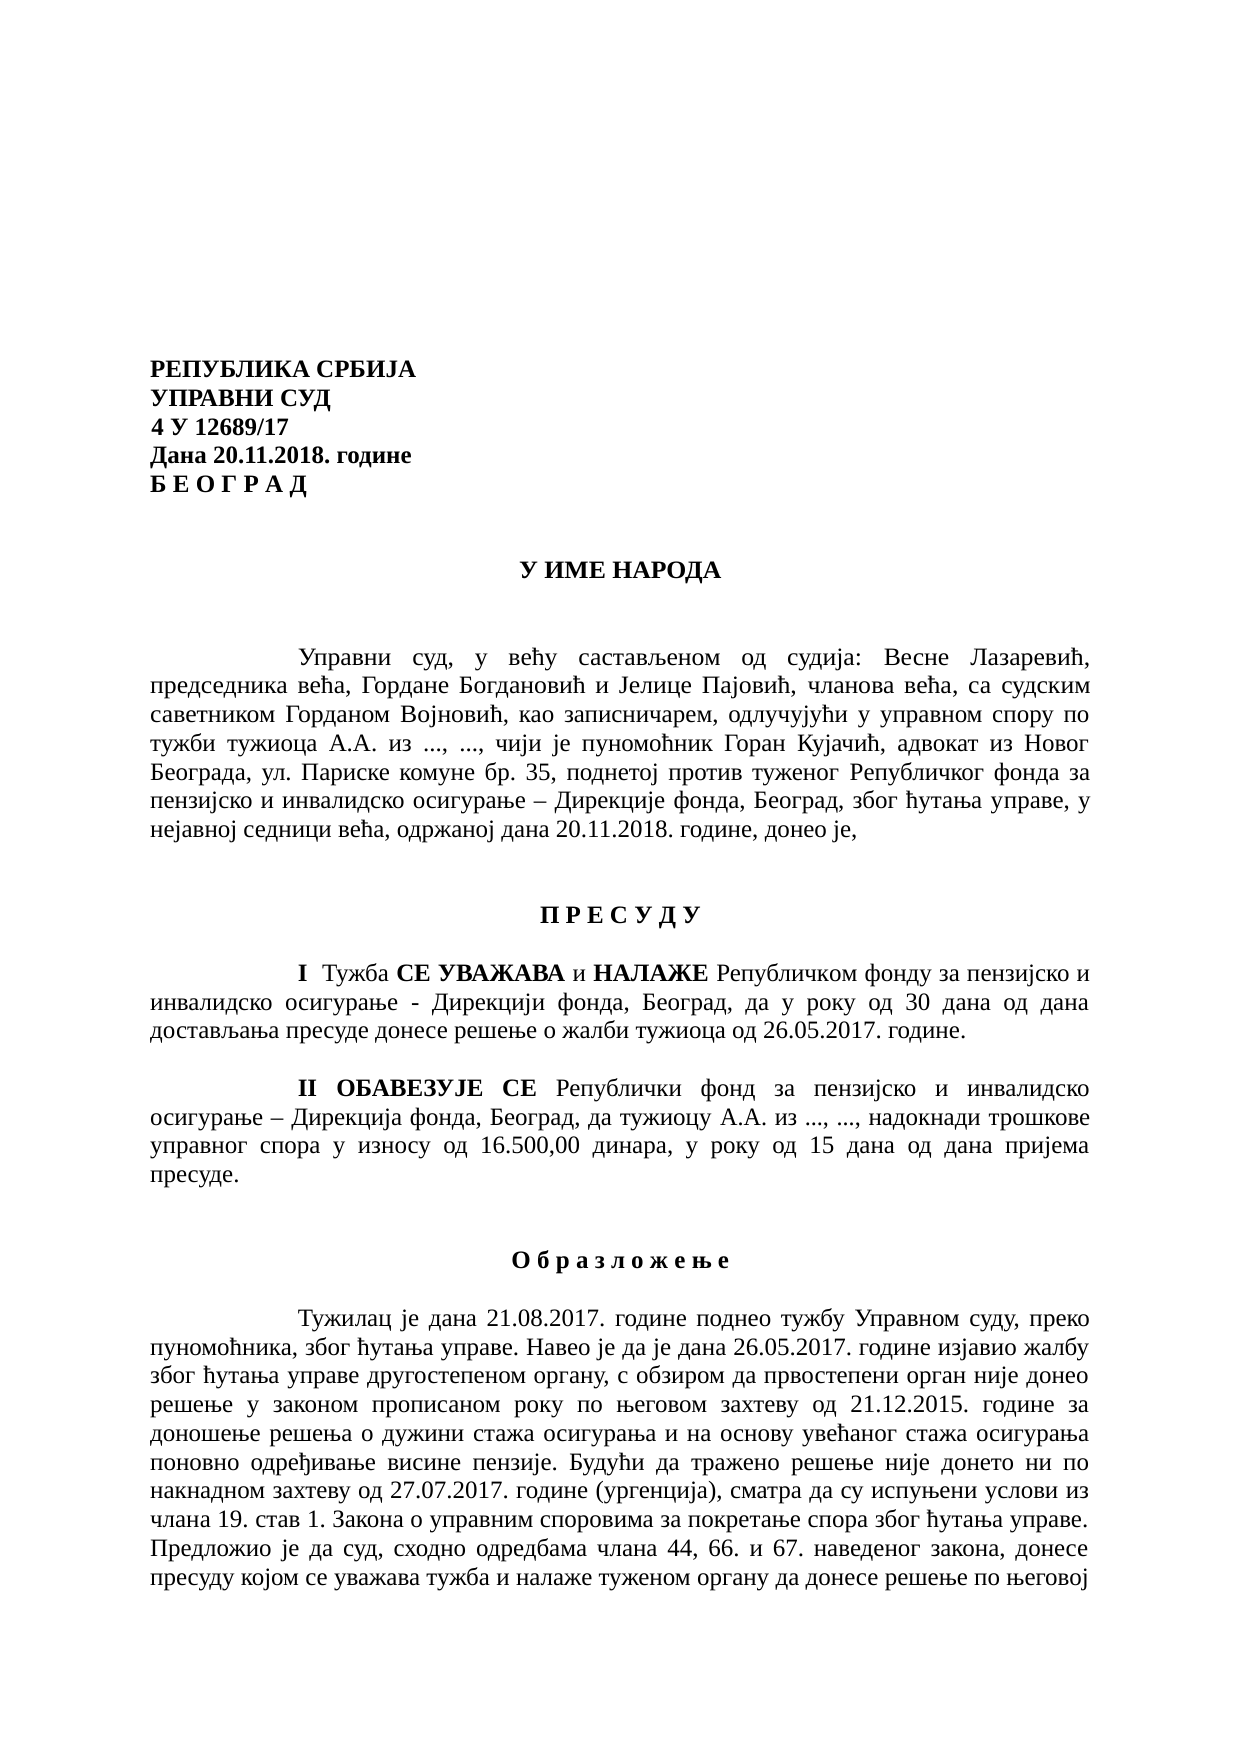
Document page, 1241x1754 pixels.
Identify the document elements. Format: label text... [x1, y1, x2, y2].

text О б р а з л о ж е њ е [150, 1245, 1090, 1274]
text Б Е О Г Р А Д [150, 469, 1090, 498]
text Управни суд, у већу састављеном од судија: Весне Лазаревић, председника већа, Гордане Богдановић и Јелице Пајовић, чланова већа, са судским саветником Горданом Војновић, као записничарем, одлучујући у управном спору по тужби тужиоца А.А. из ..., ..., чији је пуномоћник Горан Кујачић, адвокат из Новог Београда, ул. Париске комуне бр. 35, поднетој против туженог Републичког фонда за пензијско и инвалидско осигурање – Дирекције фонда, Београд, због ћутања управе, у нејавној седници већа, одржаној дана 20.11.2018. године, донео је, [150, 642, 1090, 843]
text Тужилац је дана 21.08.2017. године поднео тужбу Управном суду, преко пуномоћника, због ћутања управе. Навео је да је дана 26.05.2017. године изјавио жалбу због ћутања управе другостепеном органу, с обзиром да првостепени орган није донео решење у законом прописаном року по његовом захтеву од 21.12.2015. године за доношење решења о дужини стажа осигурања и на основу увећаног стажа осигурања поновно одређивање висине пензије. Будући да тражено решење није донето ни по накнадном захтеву од 27.07.2017. године (ургенција), сматра да су испуњени услови из члана 19. став 1. Закона о управним споровима за покретање спора због ћутања управе. Предложио је да суд, сходно одредбама члана 44, 66. и 67. наведеног закона, донесе пресуду којом се уважава тужба и налаже туженом органу да донесе решење по његовој [150, 1303, 1090, 1590]
text У ИМЕ НАРОДА [150, 555, 1090, 584]
text УПРАВНИ СУД [150, 383, 1090, 412]
text 4 У 12689/17 [151, 412, 1090, 440]
text Дана 20.11.2018. године [150, 440, 1090, 469]
text РЕПУБЛИКА СРБИЈА [150, 148, 1090, 383]
text П Р Е С У Д У [150, 900, 1090, 929]
text I Тужба СЕ УВАЖАВА и НАЛАЖЕ Републичкoм фонду за пензијско и инвалидско осигурање - Дирекцији фонда, Београд, да у року од 30 дана од дана достављања пресуде донесе решење о жалби тужиоца од 26.05.2017. године. [150, 958, 1090, 1044]
text II ОБАВЕЗУЈЕ СЕ Републички фонд за пензијско и инвалидско осигурање – Дирекција фонда, Београд, да тужиоцу А.А. из ..., ..., надокнади трошкове управног спора у износу од 16.500,00 динара, у року од 15 дана од дана пријема пресуде. [150, 1073, 1090, 1188]
